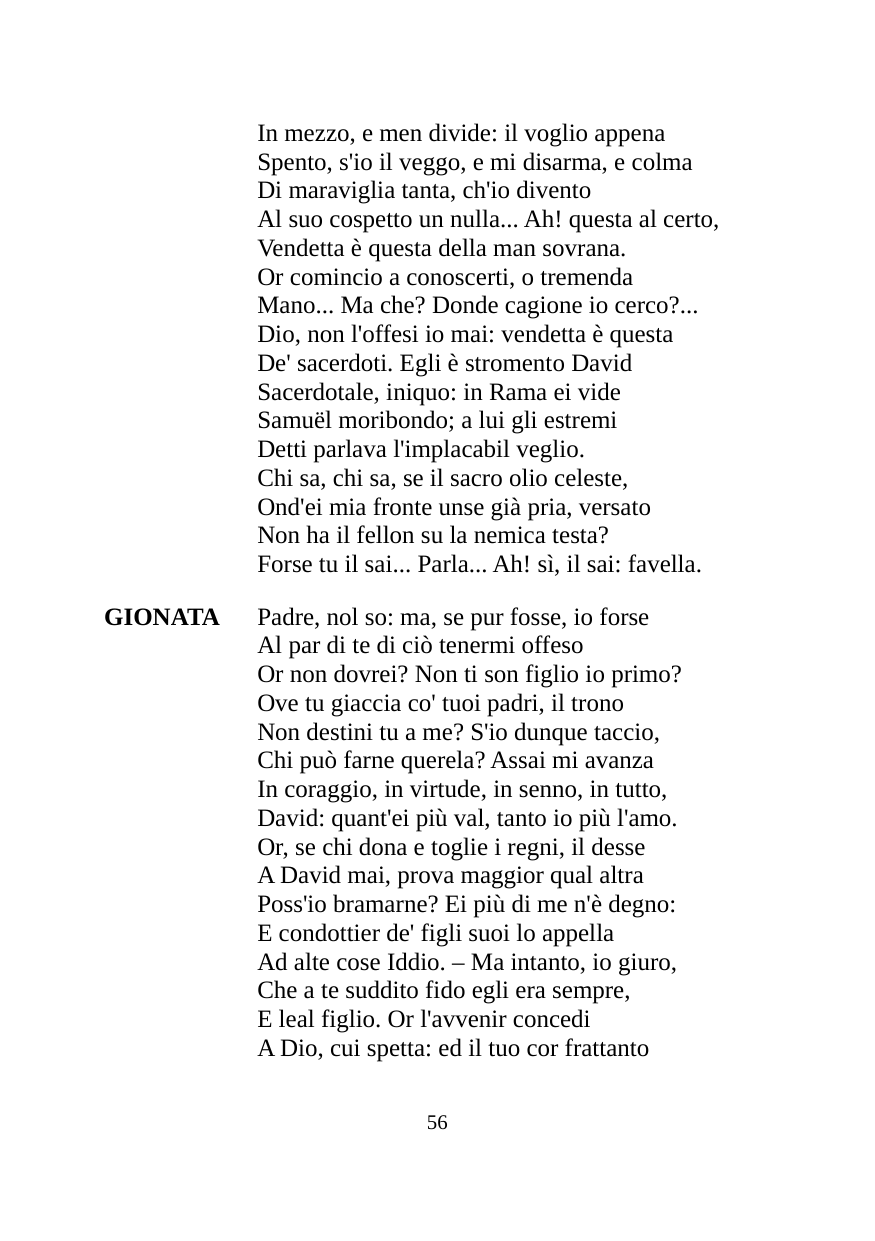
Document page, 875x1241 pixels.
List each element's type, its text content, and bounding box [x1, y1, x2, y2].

table_cell GIONATA [92, 590, 245, 1073]
table_cell In mezzo, e men divide: il voglio appena Spento, s'io il veggo, e mi disarma, e colma Di maraviglia tanta, ch'io divento Al suo cospetto un nulla... Ah! questa al certo, Vendetta è questa della man sovrana. Or comincio a conoscerti, o tremenda Mano... Ma che? Donde cagione io cerco?... Dio, non l'offesi io mai: vendetta è questa De' sacerdoti. Egli è stromento David Sacerdotale, iniquo: in Rama ei vide Samuël moribondo; a lui gli estremi Detti parlava l'implacabil veglio. Chi sa, chi sa, se il sacro olio celeste, Ond'ei mia fronte unse già pria, versato Non ha il fellon su la nemica testa? Forse tu il sai... Parla... Ah! sì, il sai: favella. [245, 106, 789, 590]
table_cell [92, 106, 245, 590]
table_cell Padre, nol so: ma, se pur fosse, io forse Al par di te di ciò tenermi offeso Or non dovrei? Non ti son figlio io primo? Ove tu giaccia co' tuoi padri, il trono Non destini tu a me? S'io dunque taccio, Chi può farne querela? Assai mi avanza In coraggio, in virtude, in senno, in tutto, David: quant'ei più val, tanto io più l'amo. Or, se chi dona e toglie i regni, il desse A David mai, prova maggior qual altra Poss'io bramarne? Ei più di me n'è degno: E condottier de' figli suoi lo appella Ad alte cose Iddio. – Ma intanto, io giuro, Che a te suddito fido egli era sempre, E leal figlio. Or l'avvenir concedi A Dio, cui spetta: ed il tuo cor frattanto [245, 590, 789, 1073]
